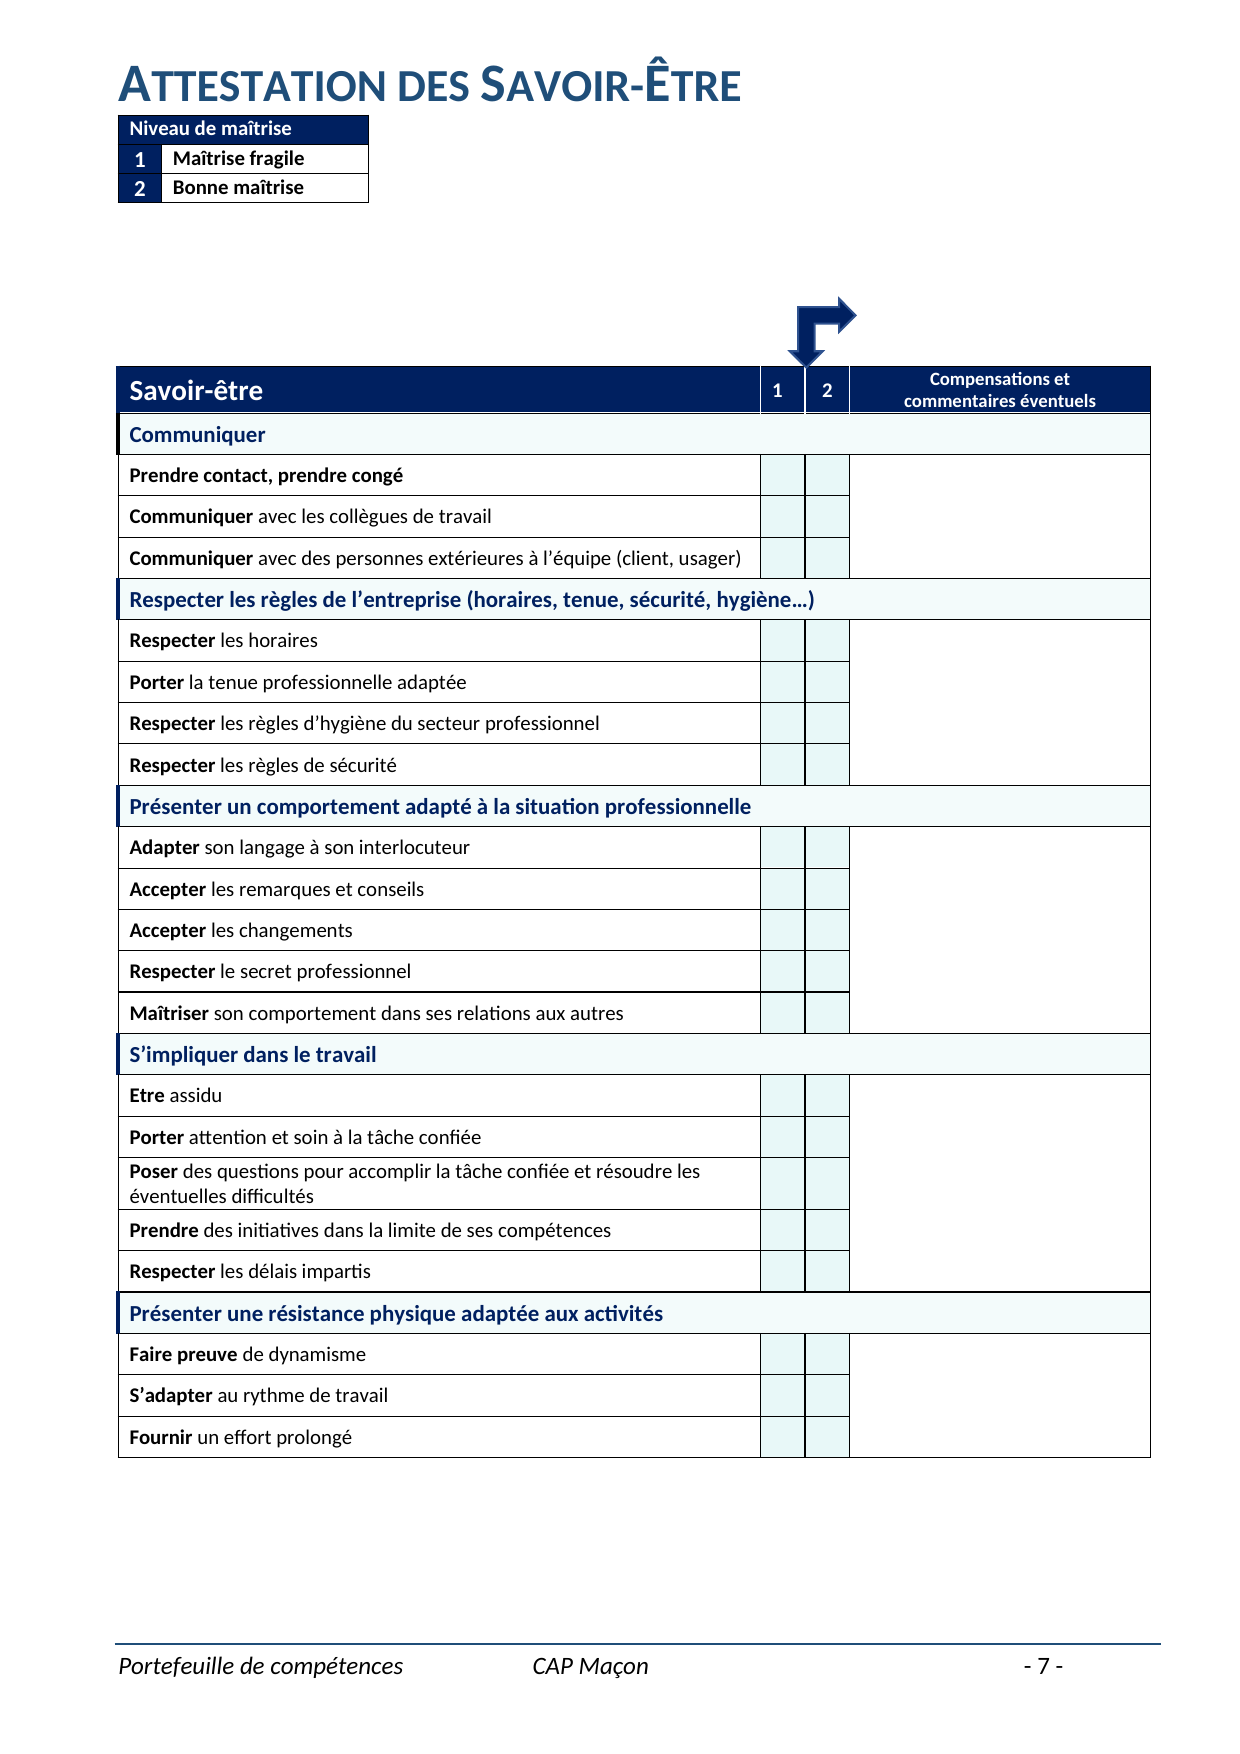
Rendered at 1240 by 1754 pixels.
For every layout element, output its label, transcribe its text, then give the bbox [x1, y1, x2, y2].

table_cell [806, 1375, 849, 1416]
table_cell [850, 455, 1150, 578]
table_header Niveau de maîtrise [119, 116, 368, 144]
table_cell [850, 827, 1150, 1033]
table_cell [806, 910, 849, 950]
table_cell [761, 1158, 804, 1209]
table_header Savoir-être [120, 367, 760, 412]
table_cell [761, 1334, 804, 1374]
table_cell [806, 662, 849, 702]
table_cell S’adapter au rythme de travail [119, 1375, 760, 1416]
table_cell [761, 496, 804, 537]
table_cell [761, 910, 804, 950]
table_cell Respecter les règles de sécurité [119, 744, 760, 785]
table_cell S’impliquer dans le travail [120, 1034, 1150, 1074]
table_cell Présenter un comportement adapté à la situation professionnelle [120, 786, 1150, 826]
table_cell [806, 1417, 849, 1457]
table_cell Porter attention et soin à la tâche confiée [119, 1117, 760, 1157]
table_cell [806, 496, 849, 537]
table_cell [761, 1251, 804, 1291]
table_cell [806, 827, 849, 867]
text ATTESTATION DES SAVOIR-ÊTRE [118, 48, 1107, 114]
table_cell [850, 1334, 1150, 1457]
table_cell [806, 538, 849, 578]
table_cell [761, 1417, 804, 1457]
table_cell Accepter les changements [119, 910, 760, 950]
table_cell [806, 703, 849, 743]
table_cell [806, 1210, 849, 1250]
table_cell [761, 703, 804, 743]
table_cell Présenter une résistance physique adaptée aux activités [120, 1293, 1150, 1333]
table_cell [761, 538, 804, 578]
table_cell [806, 951, 849, 991]
table_cell [806, 1334, 849, 1374]
table_cell [806, 869, 849, 909]
table_cell [761, 455, 804, 495]
table_cell [761, 1075, 804, 1116]
table_cell Etre assidu [119, 1075, 760, 1116]
table_cell Prendre contact, prendre congé [119, 455, 760, 495]
table_cell Bonne maîtrise [162, 174, 368, 202]
table_cell [761, 662, 804, 702]
table_cell Adapter son langage à son interlocuteur [119, 827, 760, 867]
table_cell Poser des questions pour accomplir la tâche confiée et résoudre les éventuelles difficultés [119, 1158, 760, 1209]
table_cell Communiquer avec les collègues de travail [119, 496, 760, 537]
table_cell Maîtrise fragile [162, 145, 368, 173]
table_cell Respecter le secret professionnel [119, 951, 760, 991]
table_cell Porter la tenue professionnelle adaptée [119, 662, 760, 702]
table_cell [761, 744, 804, 785]
table_cell [761, 827, 804, 867]
table_cell Communiquer [120, 414, 1150, 454]
table_cell Respecter les horaires [119, 620, 760, 661]
table_cell Fournir un effort prolongé [119, 1417, 760, 1457]
table_header 1 [761, 367, 804, 412]
table_cell Faire preuve de dynamisme [119, 1334, 760, 1374]
table_cell Respecter les règles d’hygiène du secteur professionnel [119, 703, 760, 743]
table_cell Respecter les règles de l’entreprise (horaires, tenue, sécurité, hygiène…) [120, 579, 1150, 619]
table_cell [761, 1117, 804, 1157]
table_cell [761, 1210, 804, 1250]
table_cell [806, 993, 849, 1033]
table_cell Accepter les remarques et conseils [119, 869, 760, 909]
table_cell [761, 620, 804, 661]
table_cell 1 [119, 145, 161, 173]
table_header Compensations et commentaires éventuels [850, 367, 1150, 412]
table_cell [761, 869, 804, 909]
table_cell Prendre des initiatives dans la limite de ses compétences [119, 1210, 760, 1250]
table_cell [806, 1075, 849, 1116]
table_cell [850, 1075, 1150, 1291]
table_cell [806, 1251, 849, 1291]
table_cell Respecter les délais impartis [119, 1251, 760, 1291]
table_cell [806, 744, 849, 785]
table_cell 2 [119, 174, 161, 202]
table_cell [761, 951, 804, 991]
table_cell [806, 455, 849, 495]
table_cell Maîtriser son comportement dans ses relations aux autres [119, 993, 760, 1033]
table_cell [850, 620, 1150, 785]
table_cell [806, 620, 849, 661]
table_cell Communiquer avec des personnes extérieures à l’équipe (client, usager) [119, 538, 760, 578]
table_cell [761, 993, 804, 1033]
table_cell [806, 1158, 849, 1209]
table_cell [761, 1375, 804, 1416]
table_header 2 [806, 367, 849, 412]
table_cell [806, 1117, 849, 1157]
